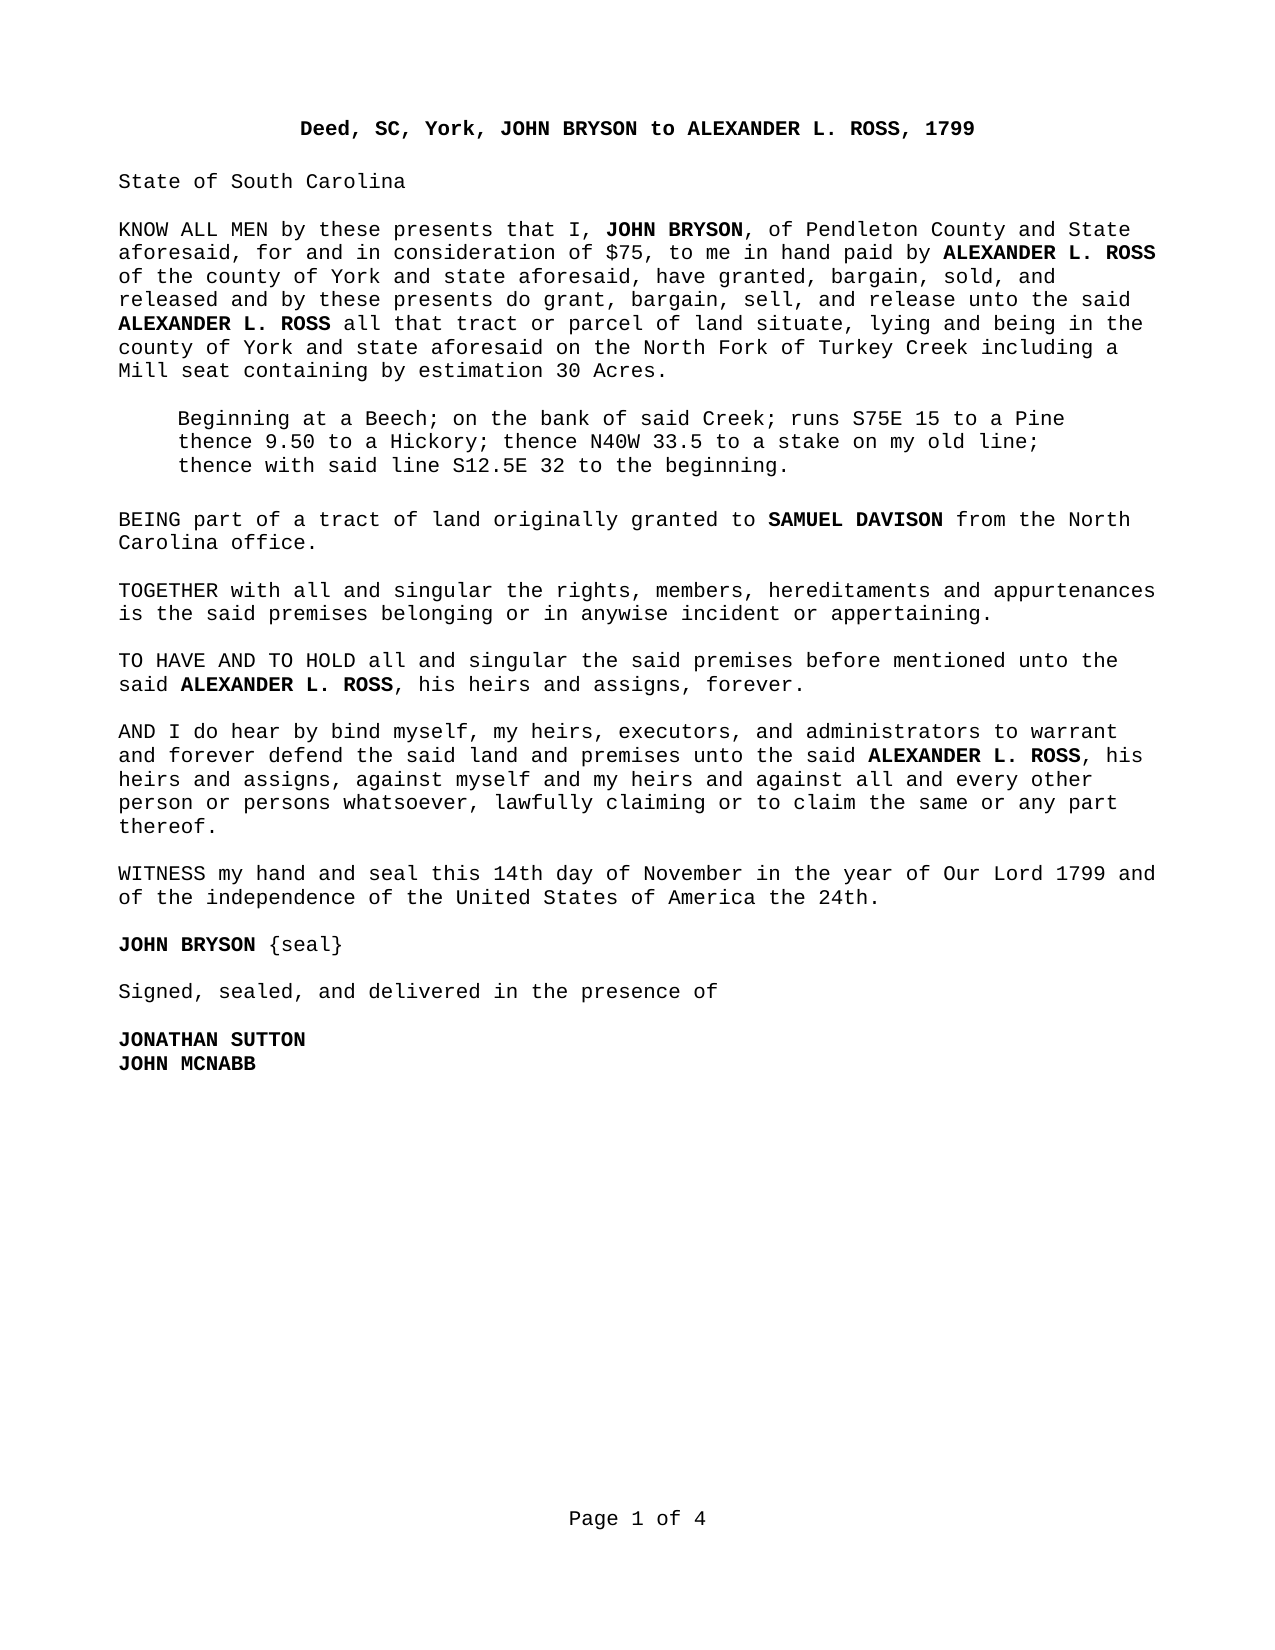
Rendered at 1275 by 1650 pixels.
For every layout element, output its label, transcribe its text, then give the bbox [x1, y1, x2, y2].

text BEING part of a tract of land originally granted to SAMUEL DAVISON from the North Carolina office. [118, 509, 1157, 556]
text JOHN BRYSON {seal} [118, 934, 1157, 958]
text Beginning at a Beech; on the bank of said Creek; runs S75E 15 to a Pine thence 9.50 to a Hickory; thence N40W 33.5 to a stake on my old line; thence with said line S12.5E 32 to the beginning. [177, 408, 1098, 479]
text State of South Carolina [118, 171, 1157, 195]
text AND I do hear by bind myself, my heirs, executors, and administrators to warrant and forever defend the said land and premises unto the said ALEXANDER L. ROSS, his heirs and assigns, against myself and my heirs and against all and every other person or persons whatsoever, lawfully claiming or to claim the same or any part thereof. [118, 721, 1157, 840]
text TOGETHER with all and singular the rights, members, hereditaments and appurtenances is the said premises belonging or in anywise incident or appertaining. [118, 579, 1157, 627]
text JONATHAN SUTTON [118, 1029, 1157, 1052]
text TO HAVE AND TO HOLD all and singular the said premises before mentioned unto the said ALEXANDER L. ROSS, his heirs and assigns, forever. [118, 651, 1157, 698]
text JOHN MCNABB [118, 1052, 1157, 1076]
text Signed, sealed, and delivered in the presence of [118, 982, 1157, 1005]
text WITNESS my hand and seal this 14th day of November in the year of Our Lord 1799 and of the independence of the United States of America the 24th. [118, 863, 1157, 911]
text KNOW ALL MEN by these presents that I, JOHN BRYSON, of Pendleton County and State aforesaid, for and in consideration of $75, to me in hand paid by ALEXANDER L. ROSS of the county of York and state aforesaid, have granted, bargain, sold, and released and by these presents do grant, bargain, sell, and release unto the said ALEXANDER L. ROSS all that tract or parcel of land situate, lying and being in the county of York and state aforesaid on the North Fork of Turkey Creek including a Mill seat containing by estimation 30 Acres. [118, 218, 1157, 384]
